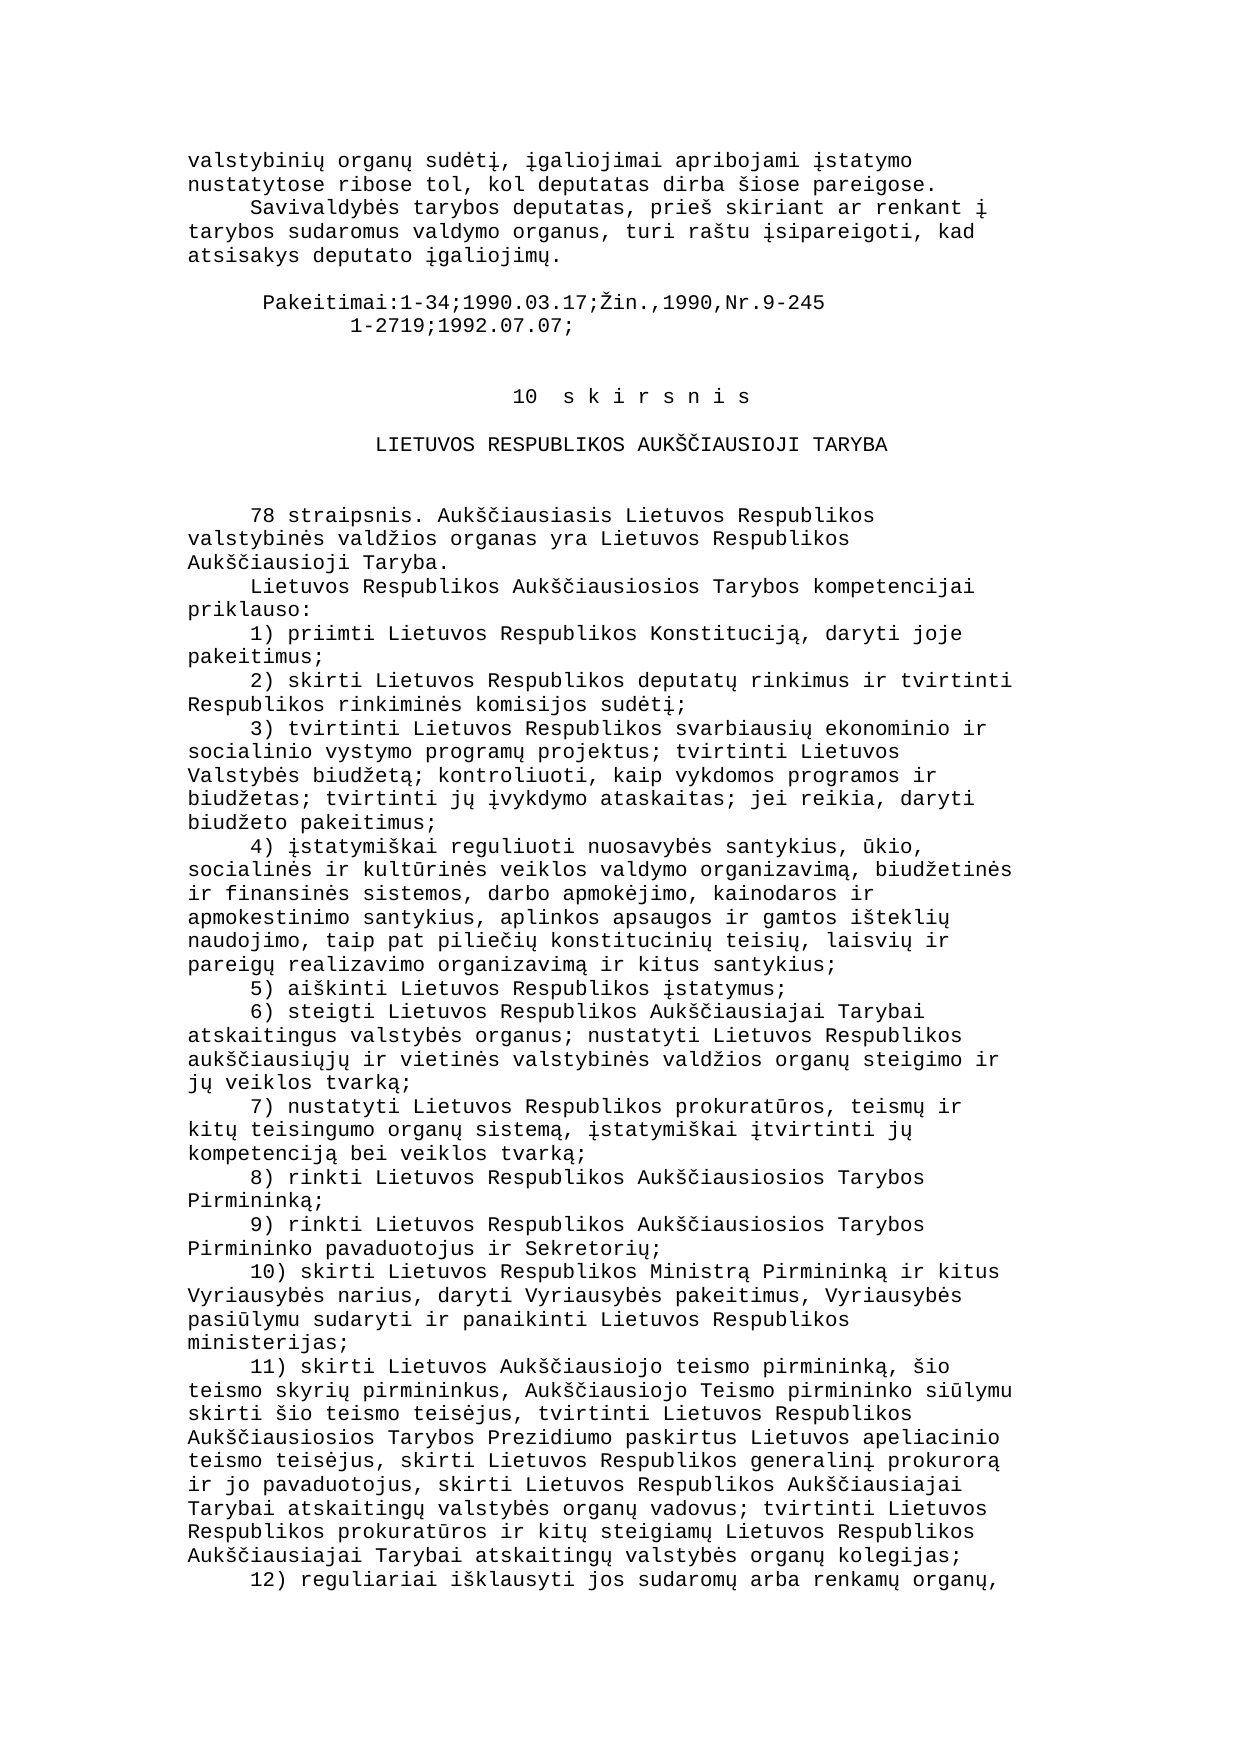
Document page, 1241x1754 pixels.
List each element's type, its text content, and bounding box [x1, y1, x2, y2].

text skirti šio teismo teisėjus, tvirtinti Lietuvos Respublikos [187, 1403, 1053, 1427]
text pareigų realizavimo organizavimą ir kitus santykius; [187, 954, 1053, 978]
text 6) steigti Lietuvos Respublikos Aukščiausiajai Tarybai [187, 1001, 1053, 1025]
text valstybinių organų sudėtį, įgaliojimai apribojami įstatymo [187, 150, 1053, 174]
text pasiūlymu sudaryti ir panaikinti Lietuvos Respublikos [187, 1309, 1053, 1332]
text Savivaldybės tarybos deputatas, prieš skiriant ar renkant į [187, 197, 1053, 221]
text nustatytose ribose tol, kol deputatas dirba šiose pareigose. [187, 174, 1053, 197]
text priklauso: [187, 599, 1053, 623]
text teismo skyrių pirmininkus, Aukščiausiojo Teismo pirmininko siūlymu [187, 1379, 1053, 1403]
text naudojimo, taip pat piliečių konstitucinių teisių, laisvių ir [187, 930, 1053, 954]
text kompetenciją bei veiklos tvarką; [187, 1143, 1053, 1167]
text Pirmininko pavaduotojus ir Sekretorių; [187, 1238, 1053, 1261]
text 11) skirti Lietuvos Aukščiausiojo teismo pirmininką, šio [187, 1356, 1053, 1379]
text teismo teisėjus, skirti Lietuvos Respublikos generalinį prokurorą [187, 1451, 1053, 1474]
text Pakeitimai:1-34;1990.03.17;Žin.,1990,Nr.9-245 [187, 292, 1053, 316]
text 4) įstatymiškai reguliuoti nuosavybės santykius, ūkio, [187, 836, 1053, 859]
text tarybos sudaromus valdymo organus, turi raštu įsipareigoti, kad [187, 221, 1053, 244]
text 8) rinkti Lietuvos Respublikos Aukščiausiosios Tarybos [187, 1167, 1053, 1190]
text Aukščiausioji Taryba. [187, 552, 1053, 576]
text pakeitimus; [187, 647, 1053, 670]
text ir jo pavaduotojus, skirti Lietuvos Respublikos Aukščiausiajai [187, 1474, 1053, 1498]
text Lietuvos Respublikos Aukščiausiosios Tarybos kompetencijai [187, 576, 1053, 599]
text biudžetas; tvirtinti jų įvykdymo ataskaitas; jei reikia, daryti [187, 788, 1053, 812]
text 7) nustatyti Lietuvos Respublikos prokuratūros, teismų ir [187, 1096, 1053, 1119]
text Aukščiausiajai Tarybai atskaitingų valstybės organų kolegijas; [187, 1545, 1053, 1569]
text socialinio vystymo programų projektus; tvirtinti Lietuvos [187, 741, 1053, 765]
text biudžeto pakeitimus; [187, 812, 1053, 836]
text Tarybai atskaitingų valstybės organų vadovus; tvirtinti Lietuvos [187, 1498, 1053, 1521]
text Respublikos prokuratūros ir kitų steigiamų Lietuvos Respublikos [187, 1521, 1053, 1545]
text 10) skirti Lietuvos Respublikos Ministrą Pirmininką ir kitus [187, 1261, 1053, 1285]
text Valstybės biudžetą; kontroliuoti, kaip vykdomos programos ir [187, 765, 1053, 788]
text 2) skirti Lietuvos Respublikos deputatų rinkimus ir tvirtinti [187, 670, 1053, 694]
text socialinės ir kultūrinės veiklos valdymo organizavimą, biudžetinės [187, 859, 1053, 883]
text valstybinės valdžios organas yra Lietuvos Respublikos [187, 528, 1053, 552]
text Vyriausybės narius, daryti Vyriausybės pakeitimus, Vyriausybės [187, 1285, 1053, 1309]
text atsisakys deputato įgaliojimų. [187, 244, 1053, 268]
text ir finansinės sistemos, darbo apmokėjimo, kainodaros ir [187, 883, 1053, 907]
text 1) priimti Lietuvos Respublikos Konstituciją, daryti joje [187, 623, 1053, 647]
text 3) tvirtinti Lietuvos Respublikos svarbiausių ekonominio ir [187, 717, 1053, 741]
text Aukščiausiosios Tarybos Prezidiumo paskirtus Lietuvos apeliacinio [187, 1427, 1053, 1451]
text ministerijas; [187, 1332, 1053, 1356]
text kitų teisingumo organų sistemą, įstatymiškai įtvirtinti jų [187, 1119, 1053, 1143]
text aukščiausiųjų ir vietinės valstybinės valdžios organų steigimo ir [187, 1048, 1053, 1072]
text apmokestinimo santykius, aplinkos apsaugos ir gamtos išteklių [187, 907, 1053, 930]
text Respublikos rinkiminės komisijos sudėtį; [187, 694, 1053, 717]
text LIETUVOS RESPUBLIKOS AUKŠČIAUSIOJI TARYBA [187, 434, 1053, 457]
text 5) aiškinti Lietuvos Respublikos įstatymus; [187, 978, 1053, 1001]
text jų veiklos tvarką; [187, 1072, 1053, 1096]
text 10 s k i r s n i s [187, 386, 1053, 410]
text 12) reguliariai išklausyti jos sudaromų arba renkamų organų, [187, 1569, 1053, 1592]
text 1-2719;1992.07.07; [187, 316, 1053, 339]
text Pirmininką; [187, 1190, 1053, 1214]
text 9) rinkti Lietuvos Respublikos Aukščiausiosios Tarybos [187, 1214, 1053, 1238]
text 78 straipsnis. Aukščiausiasis Lietuvos Respublikos [187, 505, 1053, 528]
text atskaitingus valstybės organus; nustatyti Lietuvos Respublikos [187, 1025, 1053, 1048]
